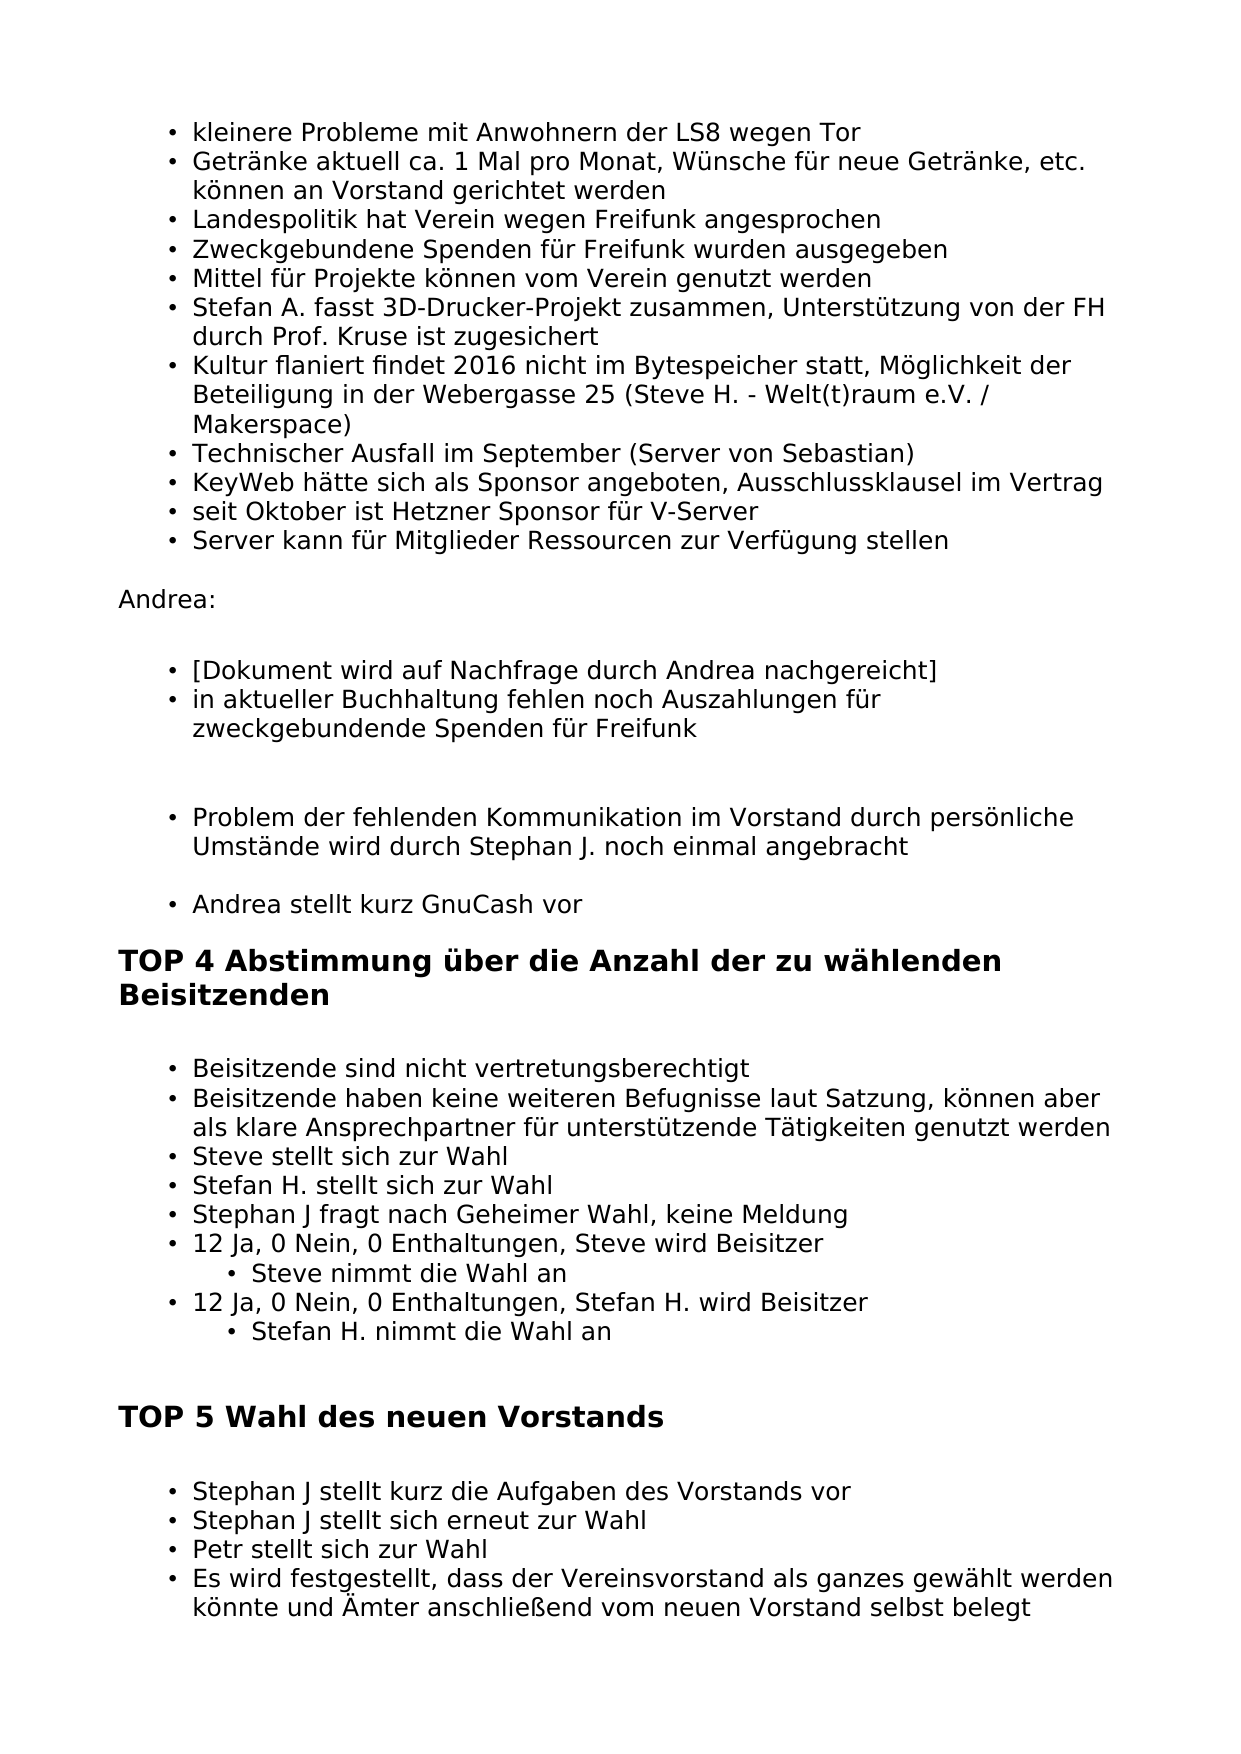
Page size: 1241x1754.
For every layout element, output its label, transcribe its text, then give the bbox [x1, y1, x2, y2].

list Stefan A. fasst 3D-Drucker-Projekt zusammen, Unterstützung von der FH durch Prof. Kruse ist zugesichert [177, 293, 1122, 351]
list Petr stellt sich zur Wahl [177, 1535, 1122, 1564]
list Stefan H. nimmt die Wahl an [236, 1317, 1122, 1346]
list 12 Ja, 0 Nein, 0 Enthaltungen, Steve wird Beisitzer [177, 1229, 1122, 1259]
list Problem der fehlenden Kommunikation im Vorstand durch persönliche Umstände wird durch Stephan J. noch einmal angebracht [177, 803, 1122, 861]
list Beisitzende sind nicht vertretungsberechtigt [177, 1054, 1122, 1084]
list Technischer Ausfall im September (Server von Sebastian) [177, 439, 1122, 468]
list Beisitzende haben keine weiteren Befugnisse laut Satzung, können aber als klare Ansprechpartner für unterstützende Tätigkeiten genutzt werden [177, 1084, 1122, 1142]
list Stephan J stellt kurz die Aufgaben des Vorstands vor [177, 1477, 1122, 1506]
list Server kann für Mitglieder Ressourcen zur Verfügung stellen [177, 526, 1122, 556]
subtitle TOP 4 Abstimmung über die Anzahl der zu wählenden Beisitzenden [118, 945, 1122, 1013]
list Zweckgebundene Spenden für Freifunk wurden ausgegeben [177, 235, 1122, 264]
list Andrea stellt kurz GnuCash vor [177, 891, 1122, 920]
list Stephan J fragt nach Geheimer Wahl, keine Meldung [177, 1200, 1122, 1229]
list Steve nimmt die Wahl an [236, 1259, 1122, 1288]
list Stefan H. stellt sich zur Wahl [177, 1171, 1122, 1200]
list seit Oktober ist Hetzner Sponsor für V-Server [177, 497, 1122, 526]
text Andrea: [118, 585, 1122, 614]
list Landespolitik hat Verein wegen Freifunk angesprochen [177, 206, 1122, 235]
list 12 Ja, 0 Nein, 0 Enthaltungen, Stefan H. wird Beisitzer [177, 1288, 1122, 1317]
list KeyWeb hätte sich als Sponsor angeboten, Ausschlussklausel im Vertrag [177, 468, 1122, 497]
list in aktueller Buchhaltung fehlen noch Auszahlungen für zweckgebundende Spenden für Freifunk [177, 685, 1122, 744]
list Stephan J stellt sich erneut zur Wahl [177, 1506, 1122, 1535]
list Getränke aktuell ca. 1 Mal pro Monat, Wünsche für neue Getränke, etc. können an Vorstand gerichtet werden [177, 147, 1122, 206]
list kleinere Probleme mit Anwohnern der LS8 wegen Tor [177, 118, 1122, 147]
list Es wird festgestellt, dass der Vereinsvorstand als ganzes gewählt werden könnte und Ämter anschließend vom neuen Vorstand selbst belegt [177, 1564, 1122, 1622]
list Steve stellt sich zur Wahl [177, 1142, 1122, 1171]
list Mittel für Projekte können vom Verein genutzt werden [177, 264, 1122, 293]
subtitle TOP 5 Wahl des neuen Vorstands [118, 1401, 1122, 1435]
list Kultur flaniert findet 2016 nicht im Bytespeicher statt, Möglichkeit der Beteiligung in der Webergasse 25 (Steve H. - Welt(t)raum e.V. / Makerspace) [177, 351, 1122, 439]
list [Dokument wird auf Nachfrage durch Andrea nachgereicht] [177, 656, 1122, 685]
